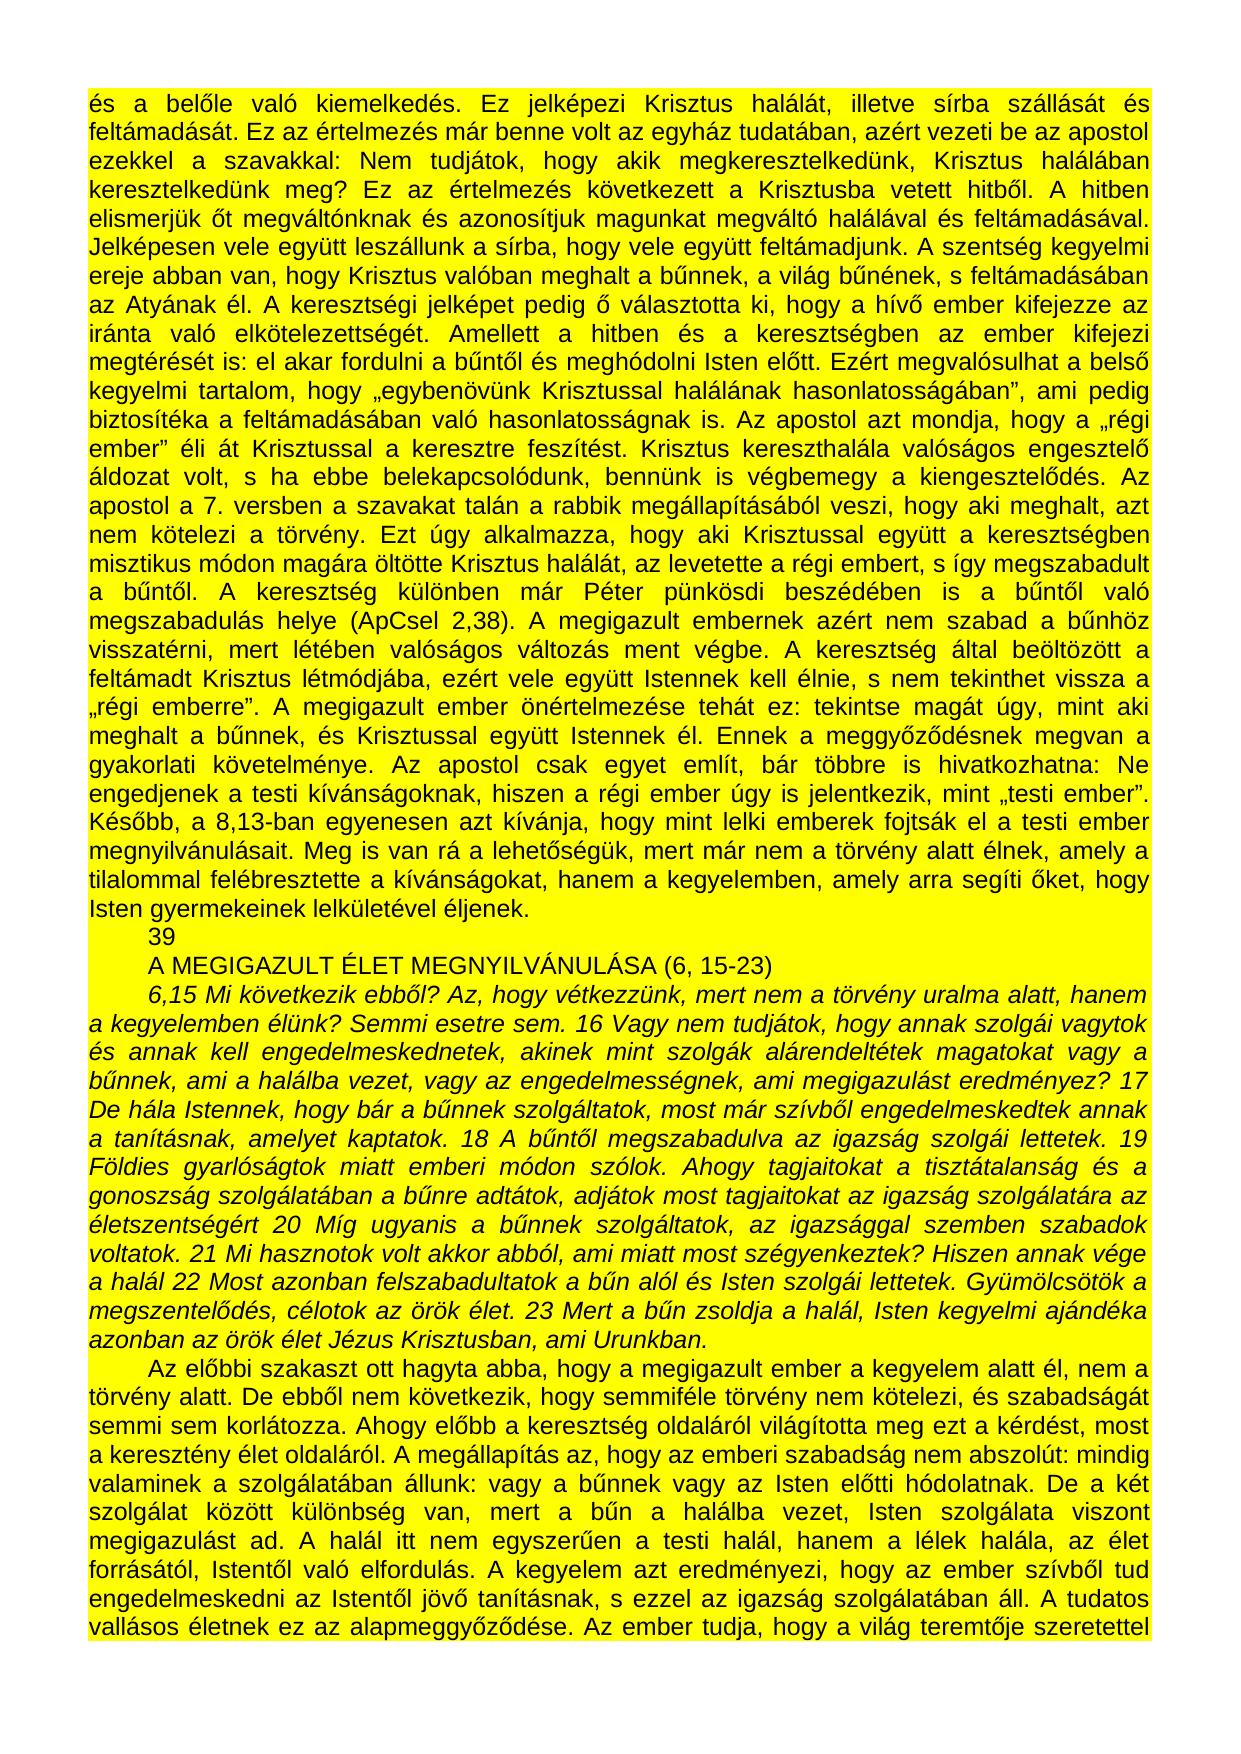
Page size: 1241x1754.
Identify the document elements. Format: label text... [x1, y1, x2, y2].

text A MEGIGAZULT ÉLET MEGNYILVÁNULÁSA (6, 15-23) [88, 951, 1152, 980]
text Az előbbi szakaszt ott hagyta abba, hogy a megigazult ember a kegyelem alatt él, nem a törvény alatt. De ebből nem következik, hogy semmiféle törvény nem kötelezi, és szabadságát semmi sem korlátozza. Ahogy előbb a keresztség oldaláról világította meg ezt a kérdést, most a keresztény élet oldaláról. A megállapítás az, hogy az emberi szabadság nem abszolút: mindig valaminek a szolgálatában állunk: vagy a bűnnek vagy az Isten előtti hódolatnak. De a két szolgálat között különbség van, mert a bűn a halálba vezet, Isten szolgálata viszont megigazulást ad. A halál itt nem egyszerűen a testi halál, hanem a lélek halála, az élet forrásától, Istentől való elfordulás. A kegyelem azt eredményezi, hogy az ember szívből tud engedelmeskedni az Istentől jövő tanításnak, s ezzel az igazság szolgálatában áll. A tudatos vallásos életnek ez az alapmeggyőződése. Az ember tudja, hogy a világ teremtője szeretettel [88, 1353, 1152, 1641]
text 6,15 Mi következik ebből? Az, hogy vétkezzünk, mert nem a törvény uralma alatt, hanem a kegyelemben élünk? Semmi esetre sem. 16 Vagy nem tudjátok, hogy annak szolgái vagytok és annak kell engedelmeskednetek, akinek mint szolgák alárendeltétek magatokat vagy a bűnnek, ami a halálba vezet, vagy az engedelmességnek, ami megigazulást eredményez? 17 De hála Istennek, hogy bár a bűnnek szolgáltatok, most már szívből engedelmeskedtek annak a tanításnak, amelyet kaptatok. 18 A bűntől megszabadulva az igazság szolgái lettetek. 19 Földies gyarlóságtok miatt emberi módon szólok. Ahogy tagjaitokat a tisztátalanság és a gonoszság szolgálatában a bűnre adtátok, adjátok most tagjaitokat az igazság szolgálatára az életszentségért 20 Míg ugyanis a bűnnek szolgáltatok, az igazsággal szemben szabadok voltatok. 21 Mi hasznotok volt akkor abból, ami miatt most szégyenkeztek? Hiszen annak vége a halál 22 Most azonban felszabadultatok a bűn alól és Isten szolgái lettetek. Gyümölcsötök a megszentelődés, célotok az örök élet. 23 Mert a bűn zsoldja a halál, Isten kegyelmi ajándéka azonban az örök élet Jézus Krisztusban, ami Urunkban. [88, 980, 1152, 1353]
text 39 [88, 922, 1152, 951]
text és a belőle való kiemelkedés. Ez jelképezi Krisztus halálát, illetve sírba szállását és feltámadását. Ez az értelmezés már benne volt az egyház tudatában, azért vezeti be az apostol ezekkel a szavakkal: Nem tudjátok, hogy akik megkeresztelkedünk, Krisztus halálában keresztelkedünk meg? Ez az értelmezés következett a Krisztusba vetett hitből. A hitben elismerjük őt megváltónknak és azonosítjuk magunkat megváltó halálával és feltámadásával. Jelképesen vele együtt leszállunk a sírba, hogy vele együtt feltámadjunk. A szentség kegyelmi ereje abban van, hogy Krisztus valóban meghalt a bűnnek, a világ bűnének, s feltámadásában az Atyának él. A keresztségi jelképet pedig ő választotta ki, hogy a hívő ember kifejezze az iránta való elkötelezettségét. Amellett a hitben és a keresztségben az ember kifejezi megtérését is: el akar fordulni a bűntől és meghódolni Isten előtt. Ezért megvalósulhat a belső kegyelmi tartalom, hogy „egybenövünk Krisztussal halálának hasonlatosságában”, ami pedig biztosítéka a feltámadásában való hasonlatosságnak is. Az apostol azt mondja, hogy a „régi ember” éli át Krisztussal a keresztre feszítést. Krisztus kereszthalála valóságos engesztelő áldozat volt, s ha ebbe belekapcsolódunk, bennünk is végbemegy a kiengesztelődés. Az apostol a 7. versben a szavakat talán a rabbik megállapításából veszi, hogy aki meghalt, azt nem kötelezi a törvény. Ezt úgy alkalmazza, hogy aki Krisztussal együtt a keresztségben misztikus módon magára öltötte Krisztus halálát, az levetette a régi embert, s így megszabadult a bűntől. A keresztség különben már Péter pünkösdi beszédében is a bűntől való megszabadulás helye (ApCsel 2,38). A megigazult embernek azért nem szabad a bűnhöz visszatérni, mert létében valóságos változás ment végbe. A keresztség által beöltözött a feltámadt Krisztus létmódjába, ezért vele együtt Istennek kell élnie, s nem tekinthet vissza a „régi emberre”. A megigazult ember önértelmezése tehát ez: tekintse magát úgy, mint aki meghalt a bűnnek, és Krisztussal együtt Istennek él. Ennek a meggyőződésnek megvan a gyakorlati követelménye. Az apostol csak egyet említ, bár többre is hivatkozhatna: Ne engedjenek a testi kívánságoknak, hiszen a régi ember úgy is jelentkezik, mint „testi ember”. Később, a 8,13-ban egyenesen azt kívánja, hogy mint lelki emberek fojtsák el a testi ember megnyilvánulásait. Meg is van rá a lehetőségük, mert már nem a törvény alatt élnek, amely a tilalommal felébresztette a kívánságokat, hanem a kegyelemben, amely arra segíti őket, hogy Isten gyermekeinek lelkületével éljenek. [88, 88, 1152, 922]
